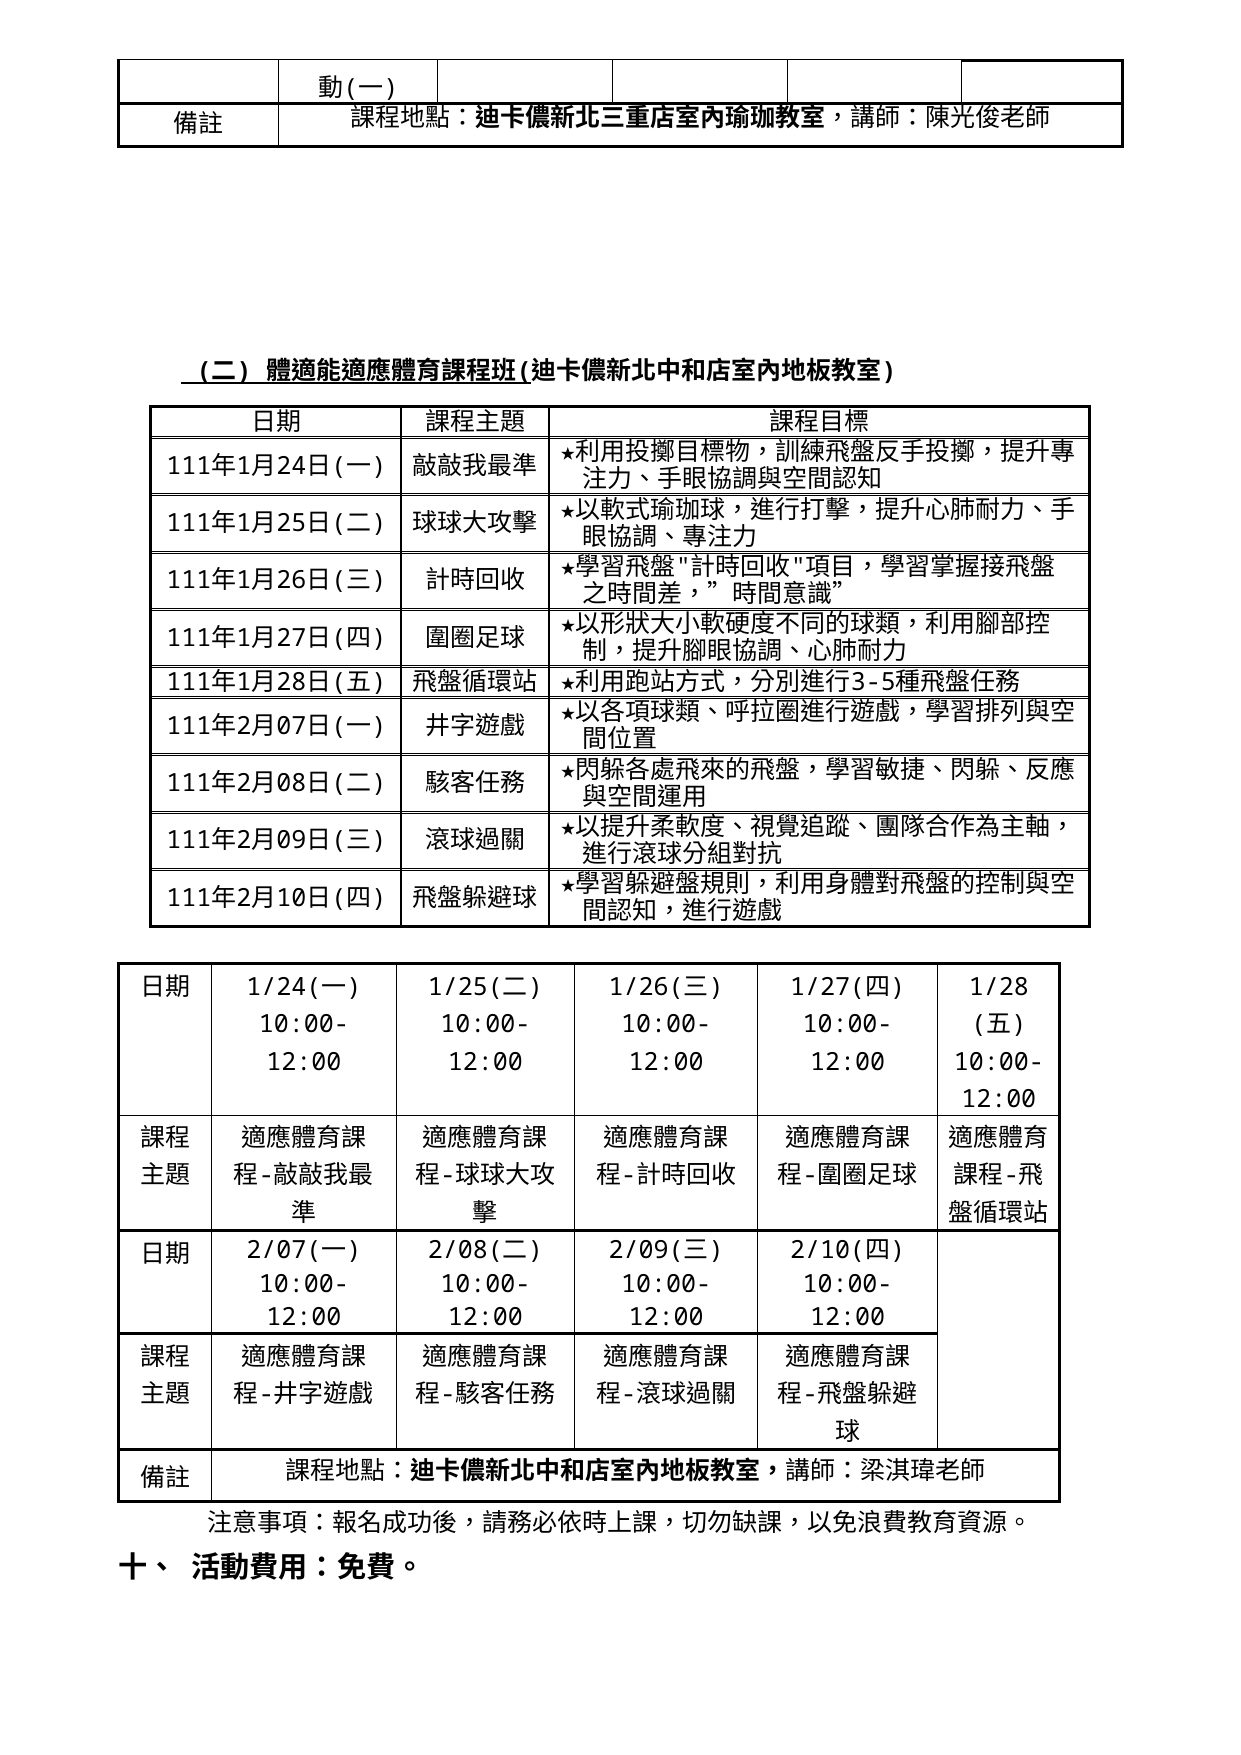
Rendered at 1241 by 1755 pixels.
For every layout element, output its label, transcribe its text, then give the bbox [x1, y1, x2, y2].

table_cell 111年1月28日(五) [152, 668, 400, 696]
table_cell 適應體育課程-井字遊戲 [212, 1335, 396, 1448]
table_cell 2/09(三) 10:00-12:00 [575, 1232, 757, 1332]
table_cell [962, 62, 1121, 102]
table_cell ★閃躲各處飛來的飛盤，學習敏捷、閃躲、反應與空間運用 [550, 756, 1088, 811]
table_cell 備註 [120, 1451, 211, 1499]
table_cell [438, 60, 612, 102]
table_cell [938, 1232, 1058, 1448]
table_cell 動(一) [279, 60, 437, 102]
table_header 1/25(二) 10:00-12:00 [397, 965, 574, 1115]
table_cell ★學習飛盤"計時回收"項目，學習掌握接飛盤之時間差，”時間意識” [550, 554, 1088, 608]
table_cell 適應體育課程-計時回收 [575, 1116, 757, 1229]
table_header 1/27(四) 10:00-12:00 [758, 965, 937, 1115]
table_cell ★利用跑站方式，分別進行3-5種飛盤任務 [550, 668, 1088, 696]
table_cell [788, 60, 961, 102]
table_cell 適應體育課程-飛盤躲避球 [758, 1335, 937, 1448]
table_header 1/24(一) 10:00-12:00 [212, 965, 396, 1115]
table_cell 適應體育課程-敲敲我最準 [212, 1116, 396, 1229]
table_cell ★以各項球類、呼拉圈進行遊戲，學習排列與空間位置 [550, 699, 1088, 753]
table_cell 適應體育課程-駭客任務 [397, 1335, 574, 1448]
text 注意事項：報名成功後，請務必依時上課，切勿缺課，以免浪費教育資源。 [118, 1503, 1122, 1539]
table_cell 課程地點：迪卡儂新北中和店室內地板教室，講師：梁淇瑋老師 [212, 1451, 1058, 1499]
table_cell 飛盤循環站 [402, 668, 548, 696]
table_header 課程目標 [550, 408, 1088, 436]
table_cell 2/08(二) 10:00-12:00 [397, 1232, 574, 1332]
table_cell 適應體育課程-滾球過關 [575, 1335, 757, 1448]
table_cell 111年1月24日(一) [152, 439, 400, 493]
table_cell 111年2月09日(三) [152, 814, 400, 868]
table_cell 課程 主題 [120, 1335, 211, 1448]
table_cell 飛盤躲避球 [402, 871, 548, 925]
table_cell 駭客任務 [402, 756, 548, 811]
table_cell 適應體育課程-球球大攻擊 [397, 1116, 574, 1229]
table_cell 課程地點：迪卡儂新北三重店室內瑜珈教室，講師：陳光俊老師 [279, 105, 1121, 144]
table_cell 日期 [120, 1232, 211, 1332]
table_cell 備註 [120, 105, 278, 144]
table_cell 2/10(四) 10:00-12:00 [758, 1232, 937, 1332]
table_cell 111年2月10日(四) [152, 871, 400, 925]
text 十、 活動費用：免費。 [118, 1539, 1122, 1587]
table_header 1/28(五) 10:00-12:00 [938, 965, 1058, 1115]
table_cell 2/07(一) 10:00-12:00 [212, 1232, 396, 1332]
table_cell 111年1月26日(三) [152, 554, 400, 608]
table_cell 111年1月27日(四) [152, 611, 400, 665]
table_cell ★以提升柔軟度、視覺追蹤、團隊合作為主軸，進行滾球分組對抗 [550, 814, 1088, 868]
table_cell 111年1月25日(二) [152, 496, 400, 551]
table_cell 圍圈足球 [402, 611, 548, 665]
table_header 課程主題 [402, 408, 548, 436]
table_header 1/26(三) 10:00-12:00 [575, 965, 757, 1115]
table_cell ★以軟式瑜珈球，進行打擊，提升心肺耐力、手眼協調、專注力 [550, 496, 1088, 551]
table_cell ★利用投擲目標物，訓練飛盤反手投擲，提升專注力、手眼協調與空間認知 [550, 439, 1088, 493]
table_cell 敲敲我最準 [402, 439, 548, 493]
table_cell 球球大攻擊 [402, 496, 548, 551]
table_cell 111年2月08日(二) [152, 756, 400, 811]
table_cell [120, 60, 278, 102]
text (二) 體適能適應體育課程班(迪卡儂新北中和店室內地板教室) [118, 351, 1122, 387]
table_cell 111年2月07日(一) [152, 699, 400, 753]
table_cell ★學習躲避盤規則，利用身體對飛盤的控制與空間認知，進行遊戲 [550, 871, 1088, 925]
table_cell ★以形狀大小軟硬度不同的球類，利用腳部控制，提升腳眼協調、心肺耐力 [550, 611, 1088, 665]
table_cell 適應體育課程-飛盤循環站 [938, 1116, 1058, 1229]
table_cell [613, 60, 787, 102]
table_cell 井字遊戲 [402, 699, 548, 753]
table_cell 適應體育課程-圍圈足球 [758, 1116, 937, 1229]
table_header 日期 [120, 965, 211, 1115]
table_cell 計時回收 [402, 554, 548, 608]
table_header 日期 [152, 408, 400, 436]
table_cell 課程 主題 [120, 1116, 211, 1229]
table_cell 滾球過關 [402, 814, 548, 868]
